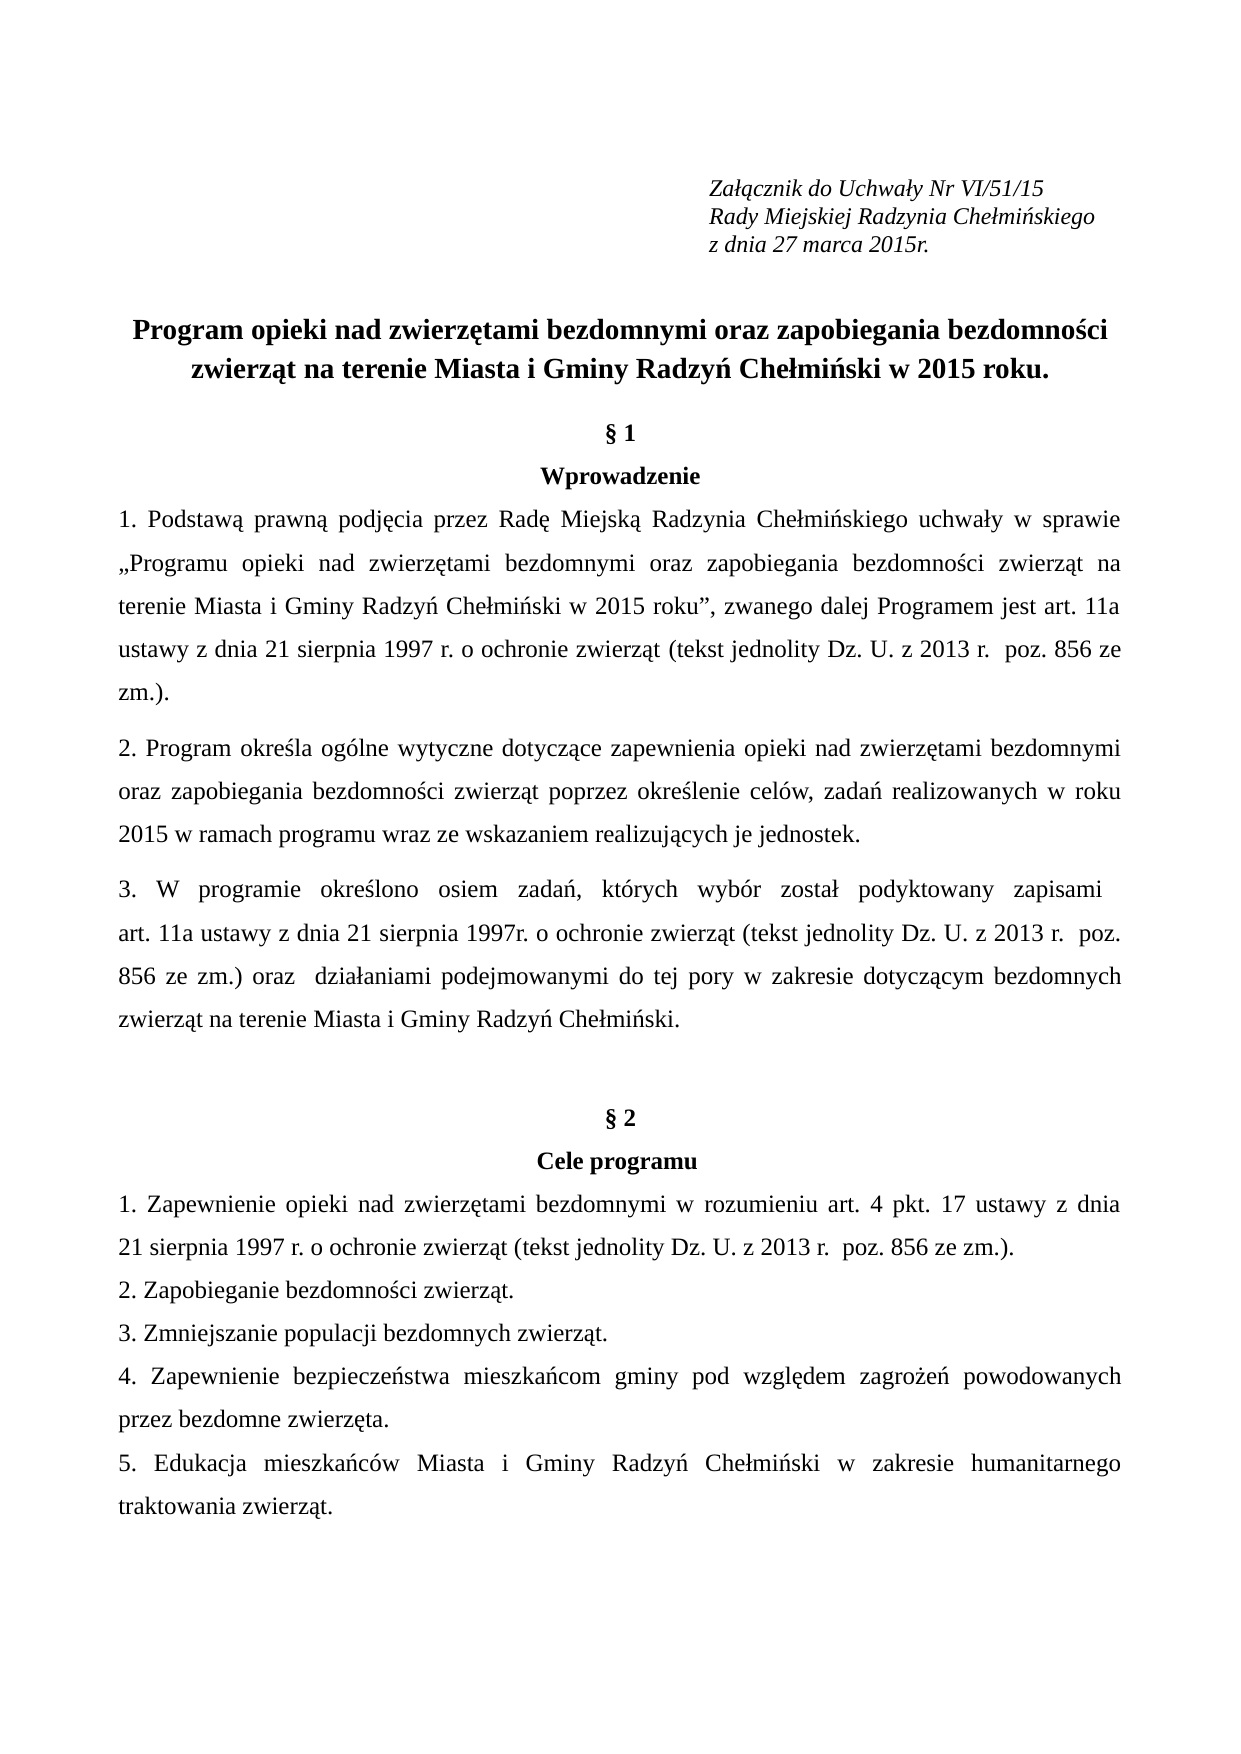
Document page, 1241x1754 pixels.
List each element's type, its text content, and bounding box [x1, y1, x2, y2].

list W programie określono osiem zadań, których wybór został podyktowany zapisami art. 11a ustawy z dnia 21 sierpnia 1997r. o ochronie zwierząt (tekst jednolity Dz. U. z 2013 r. poz. 856 ze zm.) oraz działaniami podejmowanymi do tej pory w zakresie dotyczącym bezdomnych zwierząt na terenie Miasta i Gminy Radzyń Chełmiński. [118, 874, 1122, 1033]
text Cele programu [118, 1146, 1122, 1174]
list Podstawą prawną podjęcia przez Radę Miejską Radzynia Chełmińskiego uchwały w sprawie „Programu opieki nad zwierzętami bezdomnymi oraz zapobiegania bezdomności zwierząt na terenie Miasta i Gminy Radzyń Chełmiński w 2015 roku”, zwanego dalej Programem jest art. 11a ustawy z dnia 21 sierpnia 1997 r. o ochronie zwierząt (tekst jednolity Dz. U. z 2013 r. poz. 856 ze zm.). [118, 504, 1122, 706]
list Zapewnienie bezpieczeństwa mieszkańcom gminy pod względem zagrożeń powodowanych przez bezdomne zwierzęta. [118, 1361, 1122, 1433]
list Zapewnienie opieki nad zwierzętami bezdomnymi w rozumieniu art. 4 pkt. 17 ustawy z dnia 21 sierpnia 1997 r. o ochronie zwierząt (tekst jednolity Dz. U. z 2013 r. poz. 856 ze zm.). [118, 1189, 1122, 1261]
text Program opieki nad zwierzętami bezdomnymi oraz zapobiegania bezdomności zwierząt na terenie Miasta i Gminy Radzyń Chełmiński w 2015 roku. [118, 312, 1122, 384]
text § 2 [118, 1103, 1122, 1131]
text Rady Miejskiej Radzynia Chełmińskiego [118, 202, 1122, 230]
text z dnia 27 marca 2015r. [118, 230, 1122, 257]
text Załącznik do Uchwały Nr VI/51/15 [118, 174, 1122, 202]
list Edukacja mieszkańców Miasta i Gminy Radzyń Chełmiński w zakresie humanitarnego traktowania zwierząt. [118, 1448, 1122, 1519]
list Zmniejszanie populacji bezdomnych zwierząt. [118, 1318, 1122, 1347]
text § 1 [118, 418, 1122, 447]
text Wprowadzenie [118, 461, 1122, 490]
list Zapobieganie bezdomności zwierząt. [118, 1275, 1122, 1304]
list Program określa ogólne wytyczne dotyczące zapewnienia opieki nad zwierzętami bezdomnymi oraz zapobiegania bezdomności zwierząt poprzez określenie celów, zadań realizowanych w roku 2015 w ramach programu wraz ze wskazaniem realizujących je jednostek. [118, 733, 1122, 848]
